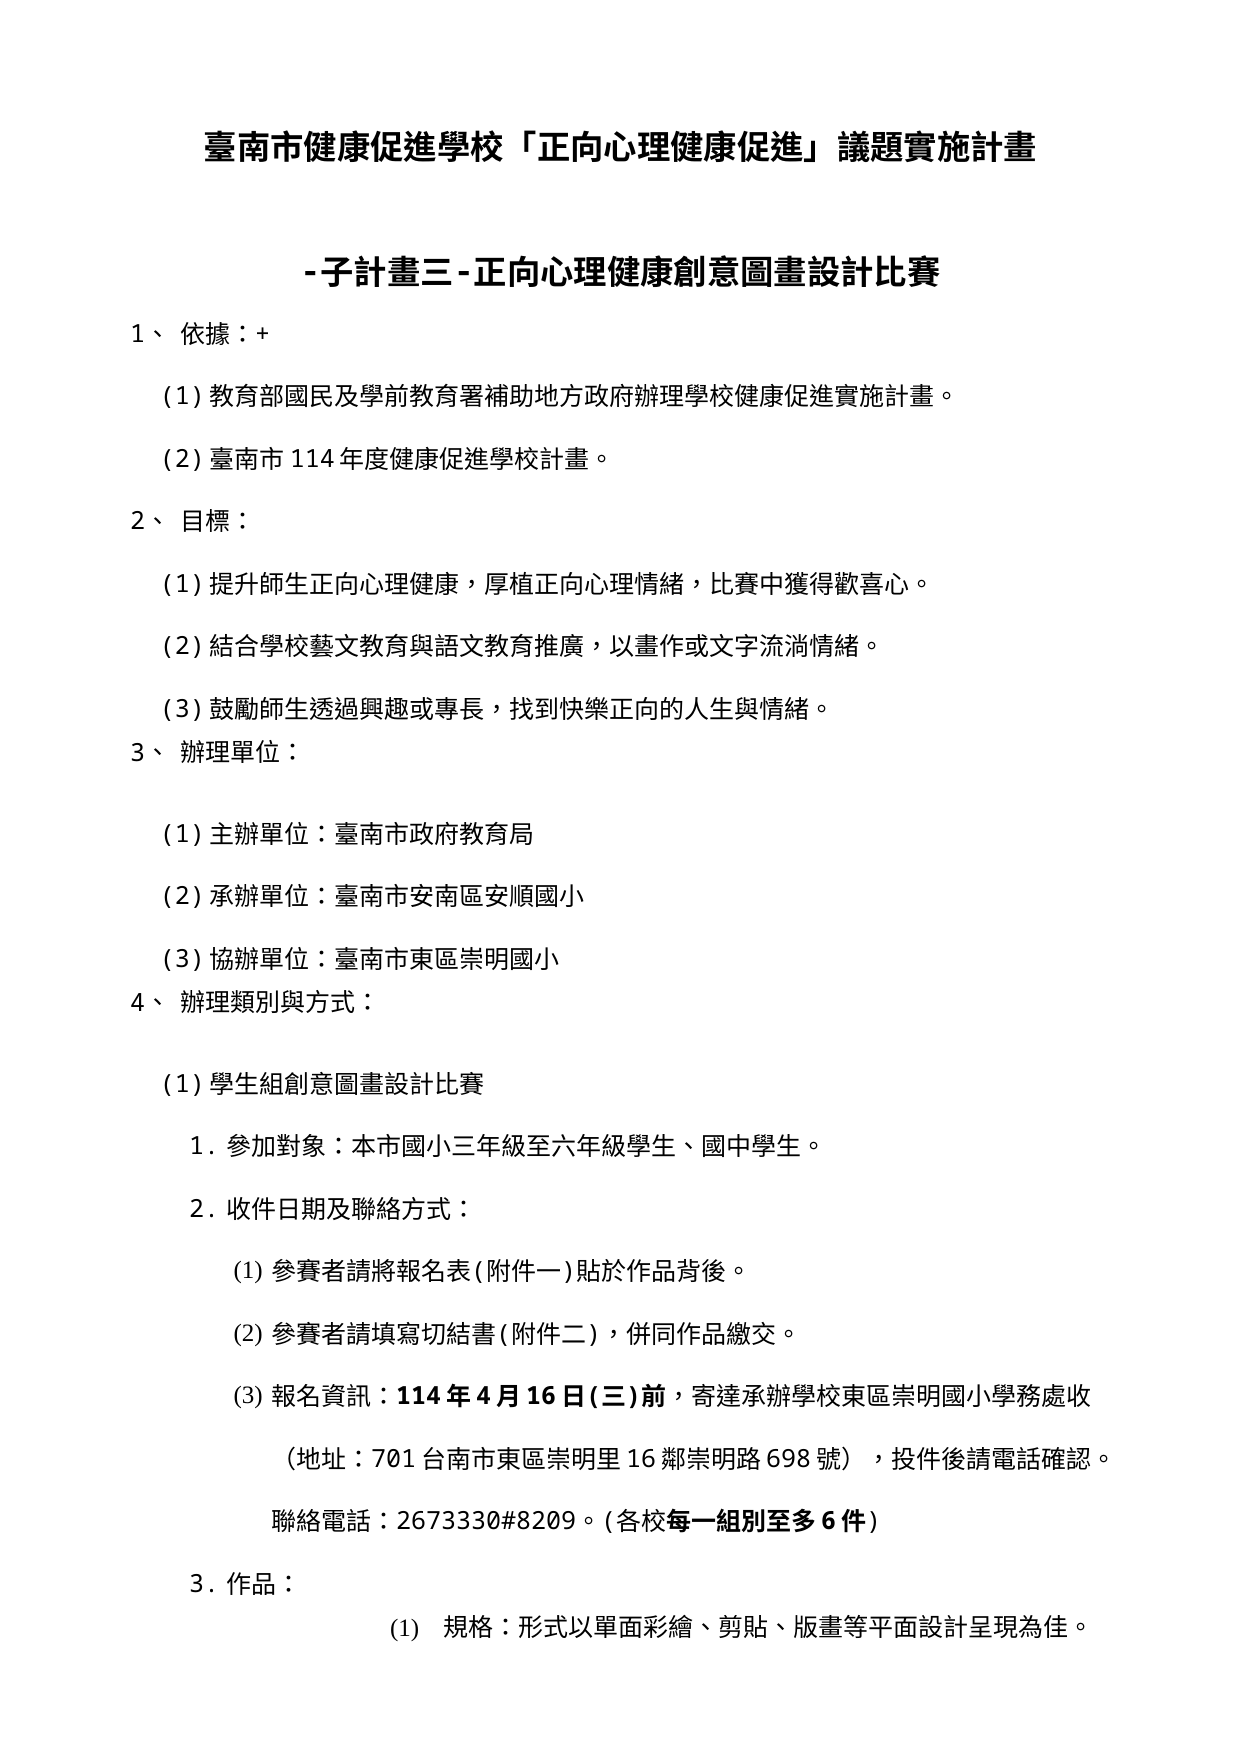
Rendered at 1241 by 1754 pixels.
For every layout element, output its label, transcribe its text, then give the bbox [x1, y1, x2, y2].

list 辦理類別與方式： [130, 978, 1110, 1020]
list 收件日期及聯絡方式： [189, 1166, 1110, 1228]
list 參賽者請填寫切結書(附件二)，併同作品繳交。 [233, 1291, 1110, 1353]
list 協辦單位：臺南市東區崇明國小 [159, 916, 1110, 978]
list 教育部國民及學前教育署補助地方政府辦理學校健康促進實施計畫。 [159, 353, 1110, 416]
list 提升師生正向心理健康，厚植正向心理情緒，比賽中獲得歡喜心。 [159, 541, 1110, 603]
list 目標： [130, 478, 1110, 541]
list 作品： [189, 1541, 1110, 1603]
text -子計畫三-正向心理健康創意圖畫設計比賽 [130, 228, 1110, 291]
list 參加對象：本市國小三年級至六年級學生、國中學生。 [189, 1103, 1110, 1166]
text 臺南市健康促進學校「正向心理健康促進」議題實施計畫 [130, 103, 1110, 166]
list 報名資訊：114年4月16日(三)前，寄達承辦學校東區崇明國小學務處收（地址：701台南市東區崇明里16鄰崇明路698號），投件後請電話確認。聯絡電話：2673330#8209。(各校每一組別至多6件) [233, 1353, 1110, 1541]
list 臺南市114年度健康促進學校計畫。 [159, 416, 1110, 478]
list 學生組創意圖畫設計比賽 [159, 1041, 1110, 1103]
list 鼓勵師生透過興趣或專長，找到快樂正向的人生與情緒。 [159, 666, 1110, 728]
list 依據：+ [130, 291, 1110, 353]
list 規格：形式以單面彩繪、剪貼、版畫等平面設計呈現為佳。 [390, 1603, 1110, 1645]
list 主辦單位：臺南市政府教育局 [159, 791, 1110, 853]
list 結合學校藝文教育與語文教育推廣，以畫作或文字流淌情緒。 [159, 603, 1110, 666]
list 參賽者請將報名表(附件一)貼於作品背後。 [233, 1228, 1110, 1291]
list 辦理單位： [130, 728, 1110, 770]
list 承辦單位：臺南市安南區安順國小 [159, 853, 1110, 916]
